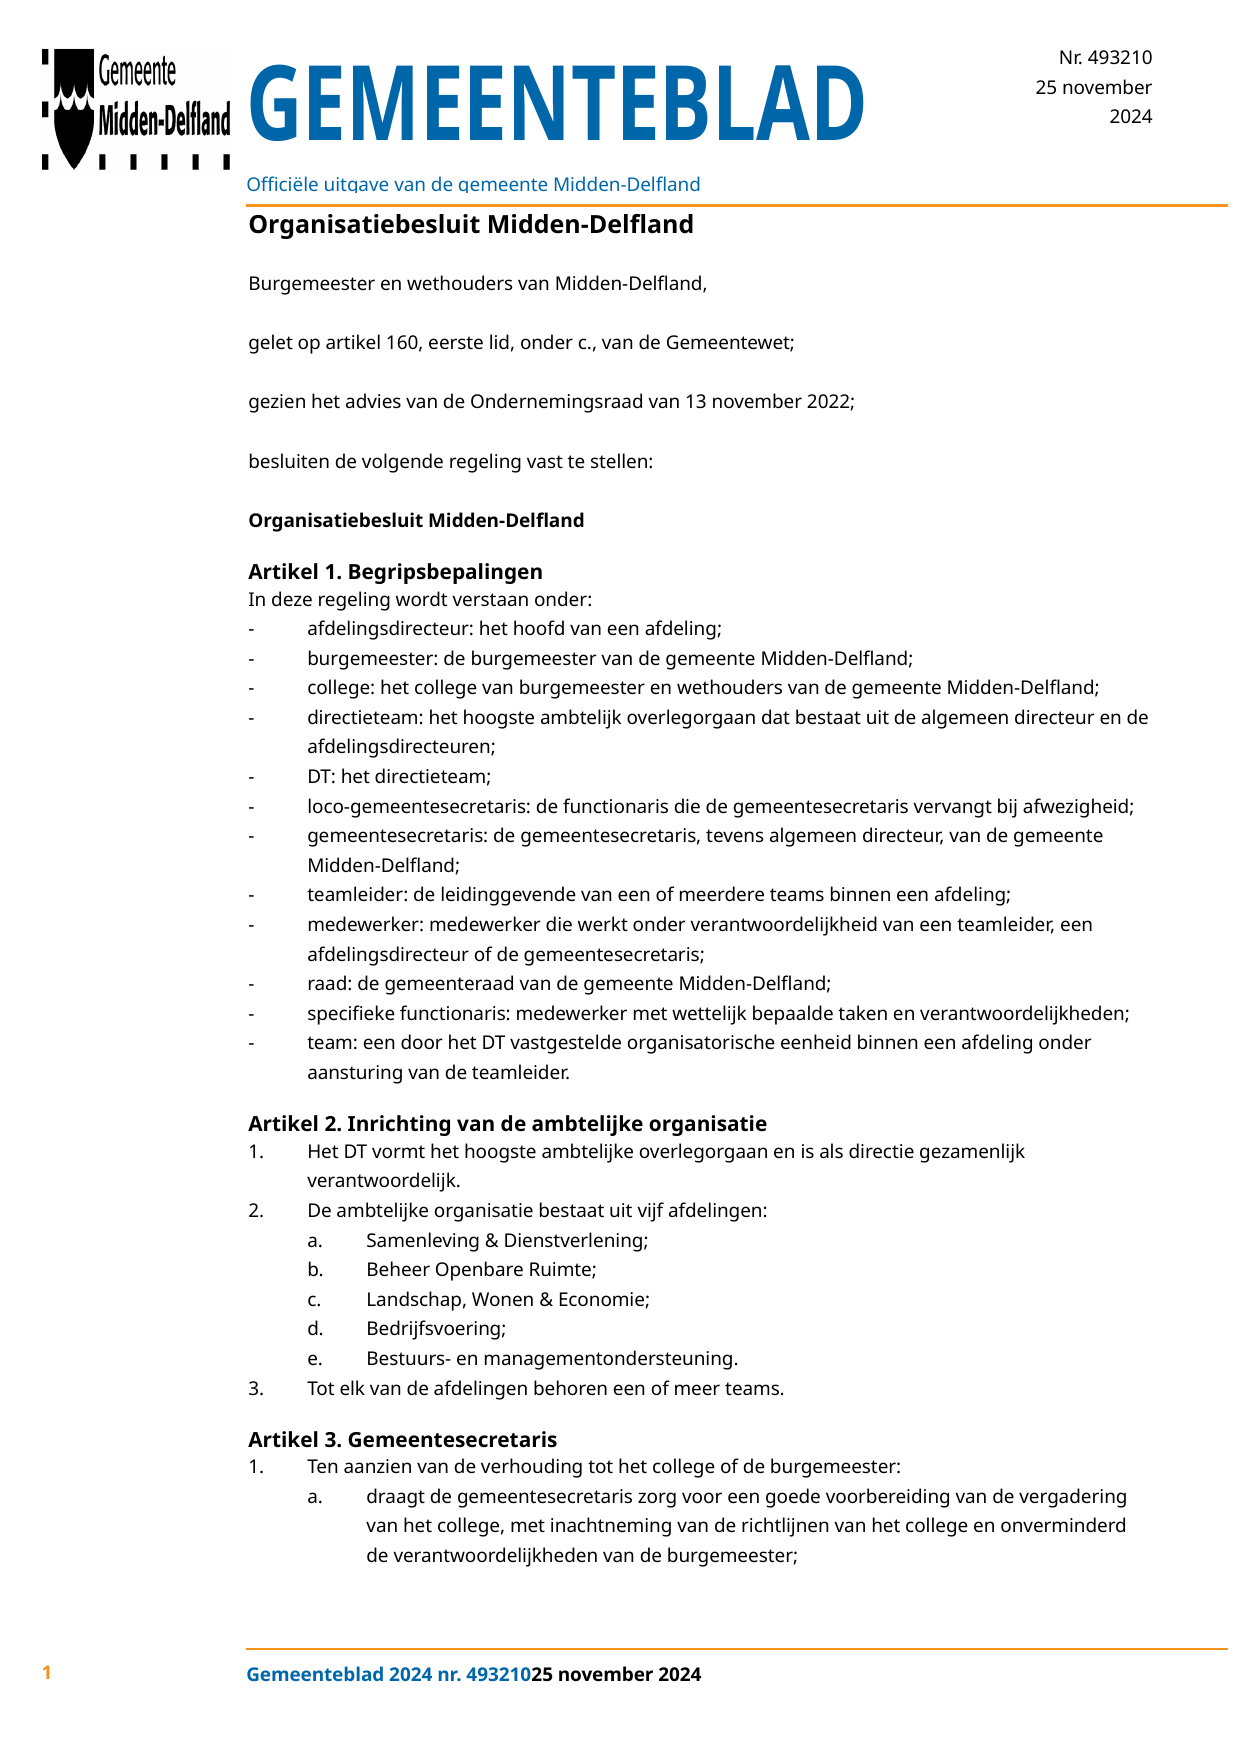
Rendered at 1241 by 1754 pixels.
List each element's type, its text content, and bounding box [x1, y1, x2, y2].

picture [41, 47, 231, 172]
list directieteam: het hoogste ambtelijk overlegorgaan dat bestaat uit de algemeen directeur en de afdelingsdirecteuren; [248, 704, 1152, 759]
text Burgemeester en wethouders van Midden-Delfland, [248, 270, 1152, 296]
list Tot elk van de afdelingen behoren een of meer teams. [248, 1375, 1152, 1400]
text gezien het advies van de Ondernemingsraad van 13 november 2022; [248, 389, 1152, 414]
list college: het college van burgemeester en wethouders van de gemeente Midden-Delfland; [248, 674, 1152, 700]
text In deze regeling wordt verstaan onder: [248, 586, 1152, 612]
text Artikel 3. Gemeentesecretaris [248, 1425, 1152, 1453]
text Organisatiebesluit Midden-Delfland [248, 507, 1152, 533]
list Ten aanzien van de verhouding tot het college of de burgemeester: [248, 1453, 1152, 1479]
text Artikel 2. Inrichting van de ambtelijke organisatie [248, 1109, 1152, 1138]
list DT: het directieteam; [248, 763, 1152, 789]
list medewerker: medewerker die werkt onder verantwoordelijkheid van een teamleider, een afdelingsdirecteur of de gemeentesecretaris; [248, 911, 1152, 967]
list Landschap, Wonen & Economie; [307, 1286, 1152, 1312]
list team: een door het DT vastgestelde organisatorische eenheid binnen een afdeling onder aansturing van de teamleider. [248, 1029, 1152, 1085]
text Organisatiebesluit Midden-Delfland [248, 207, 1152, 241]
list De ambtelijke organisatie bestaat uit vijf afdelingen: [248, 1197, 1152, 1223]
text besluiten de volgende regeling vast te stellen: [248, 448, 1152, 473]
list Bedrijfsvoering; [307, 1316, 1152, 1341]
list raad: de gemeenteraad van de gemeente Midden-Delfland; [248, 970, 1152, 996]
list Samenleving & Dienstverlening; [307, 1227, 1152, 1252]
list afdelingsdirecteur: het hoofd van een afdeling; [248, 615, 1152, 641]
list draagt de gemeentesecretaris zorg voor een goede voorbereiding van de vergadering van het college, met inachtneming van de richtlijnen van het college en onverminderd de verantwoordelijkheden van de burgemeester; [307, 1483, 1152, 1568]
text Artikel 1. Begripsbepalingen [248, 557, 1152, 586]
list specifieke functionaris: medewerker met wettelijk bepaalde taken en verantwoordelijkheden; [248, 1000, 1152, 1026]
list Het DT vormt het hoogste ambtelijke overlegorgaan en is als directie gezamenlijk verantwoordelijk. [248, 1138, 1152, 1193]
list Bestuurs- en managementondersteuning. [307, 1345, 1152, 1371]
list gemeentesecretaris: de gemeentesecretaris, tevens algemeen directeur, van de gemeente Midden-Delfland; [248, 822, 1152, 878]
list burgemeester: de burgemeester van de gemeente Midden-Delfland; [248, 645, 1152, 671]
list Beheer Openbare Ruimte; [307, 1256, 1152, 1282]
list teamleider: de leidinggevende van een of meerdere teams binnen een afdeling; [248, 882, 1152, 907]
list loco-gemeentesecretaris: de functionaris die de gemeentesecretaris vervangt bij afwezigheid; [248, 793, 1152, 819]
text gelet op artikel 160, eerste lid, onder c., van de Gemeentewet; [248, 329, 1152, 355]
